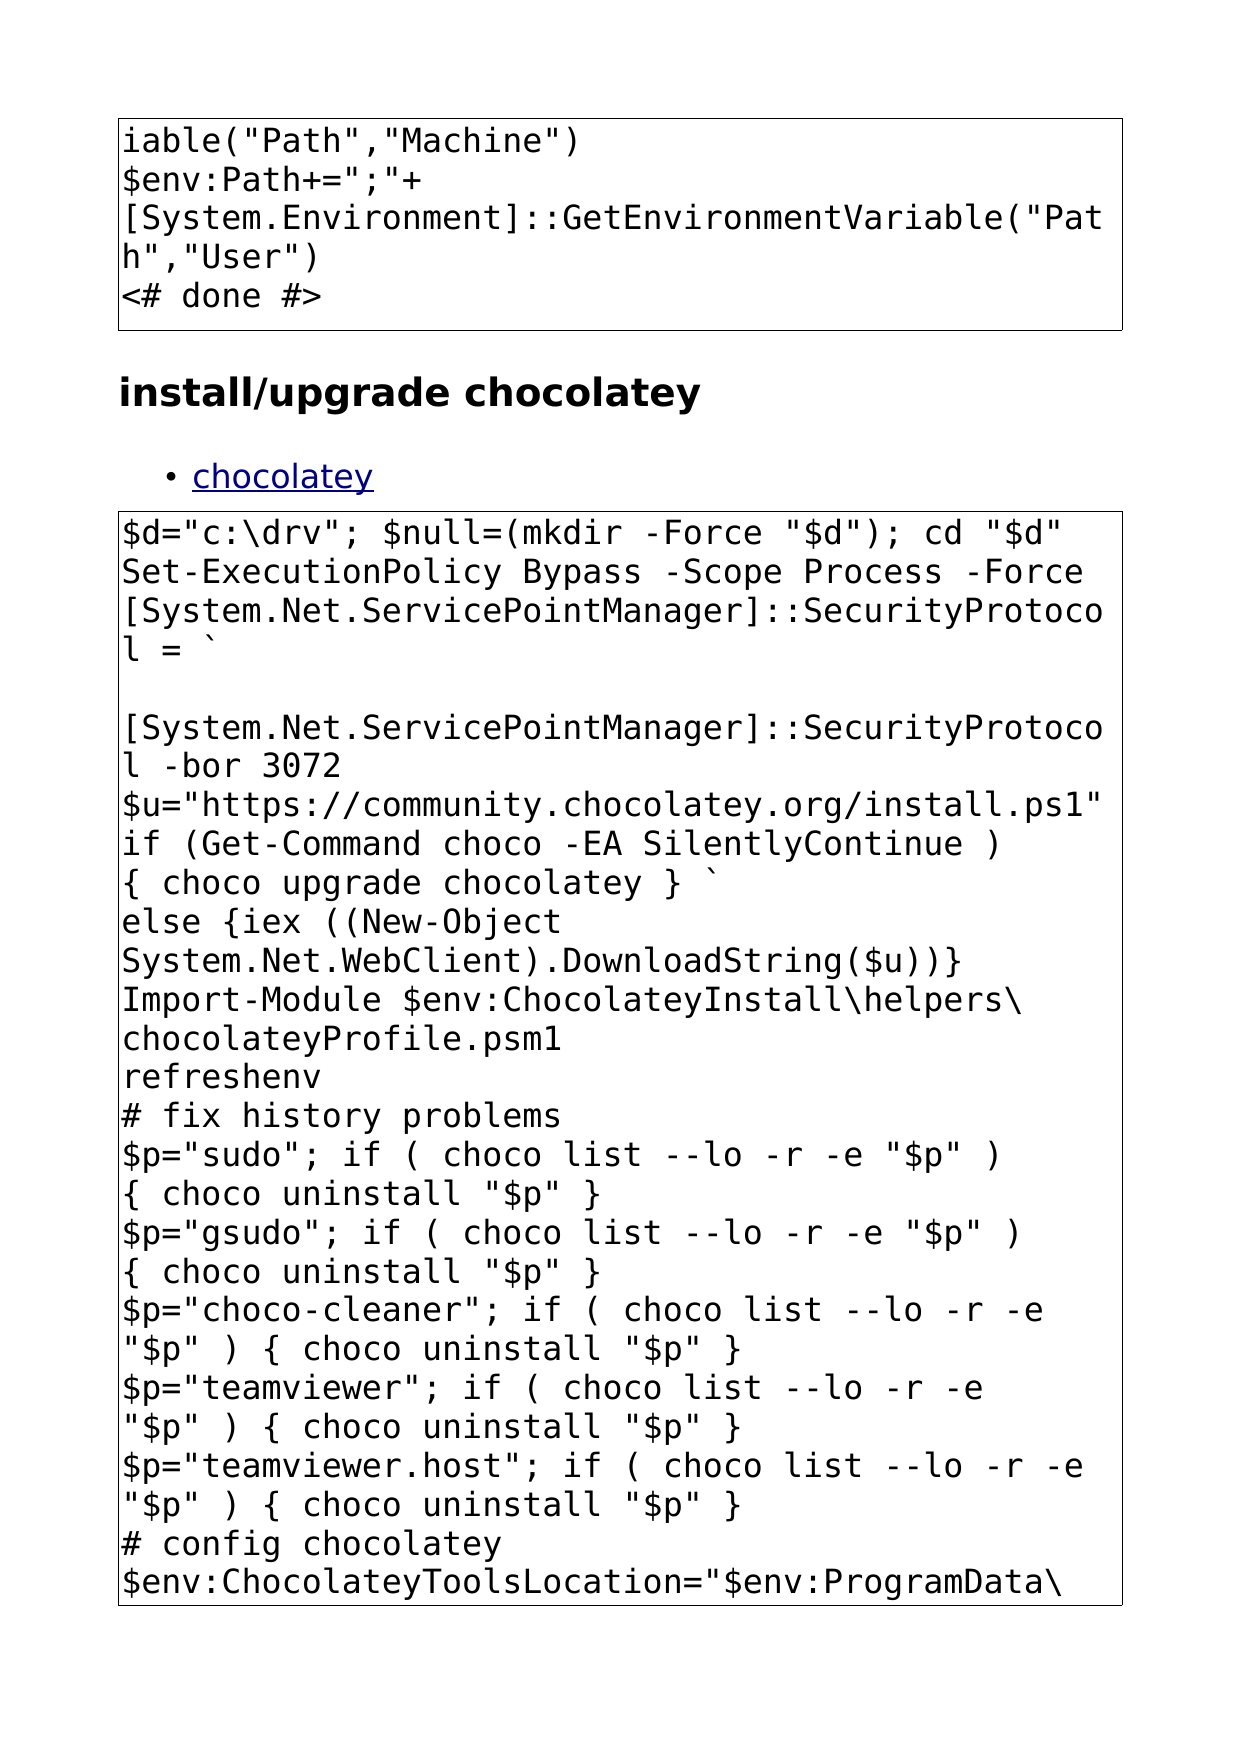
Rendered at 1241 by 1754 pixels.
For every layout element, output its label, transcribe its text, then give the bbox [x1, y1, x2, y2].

table_header $d="c:\drv"; $null=(mkdir -Force "$d"); cd "$d" Set-ExecutionPolicy Bypass -Scope Process -Force [System.Net.ServicePointManager]::SecurityProtocol = ` [System.Net.ServicePointManager]::SecurityProtocol -bor 3072 $u="https://community.chocolatey.org/install.ps1" if (Get-Command choco -EA SilentlyContinue ) { choco upgrade chocolatey } ` else {iex ((New-Object System.Net.WebClient).DownloadString($u))} Import-Module $env:ChocolateyInstall\helpers\chocolateyProfile.psm1 refreshenv # fix history problems $p="sudo"; if ( choco list --lo -r -e "$p" ) { choco uninstall "$p" } $p="gsudo"; if ( choco list --lo -r -e "$p" ) { choco uninstall "$p" } $p="choco-cleaner"; if ( choco list --lo -r -e "$p" ) { choco uninstall "$p" } $p="teamviewer"; if ( choco list --lo -r -e "$p" ) { choco uninstall "$p" } $p="teamviewer.host"; if ( choco list --lo -r -e "$p" ) { choco uninstall "$p" } # config chocolatey $env:ChocolateyToolsLocation="$env:ProgramData\ [119, 512, 1122, 1605]
list chocolatey [177, 457, 1122, 496]
table_header iable("Path","Machine") $env:Path+=";"+[System.Environment]::GetEnvironmentVariable("Path","User") <# done #> [119, 119, 1122, 330]
subtitle install/upgrade chocolatey [118, 370, 1122, 415]
